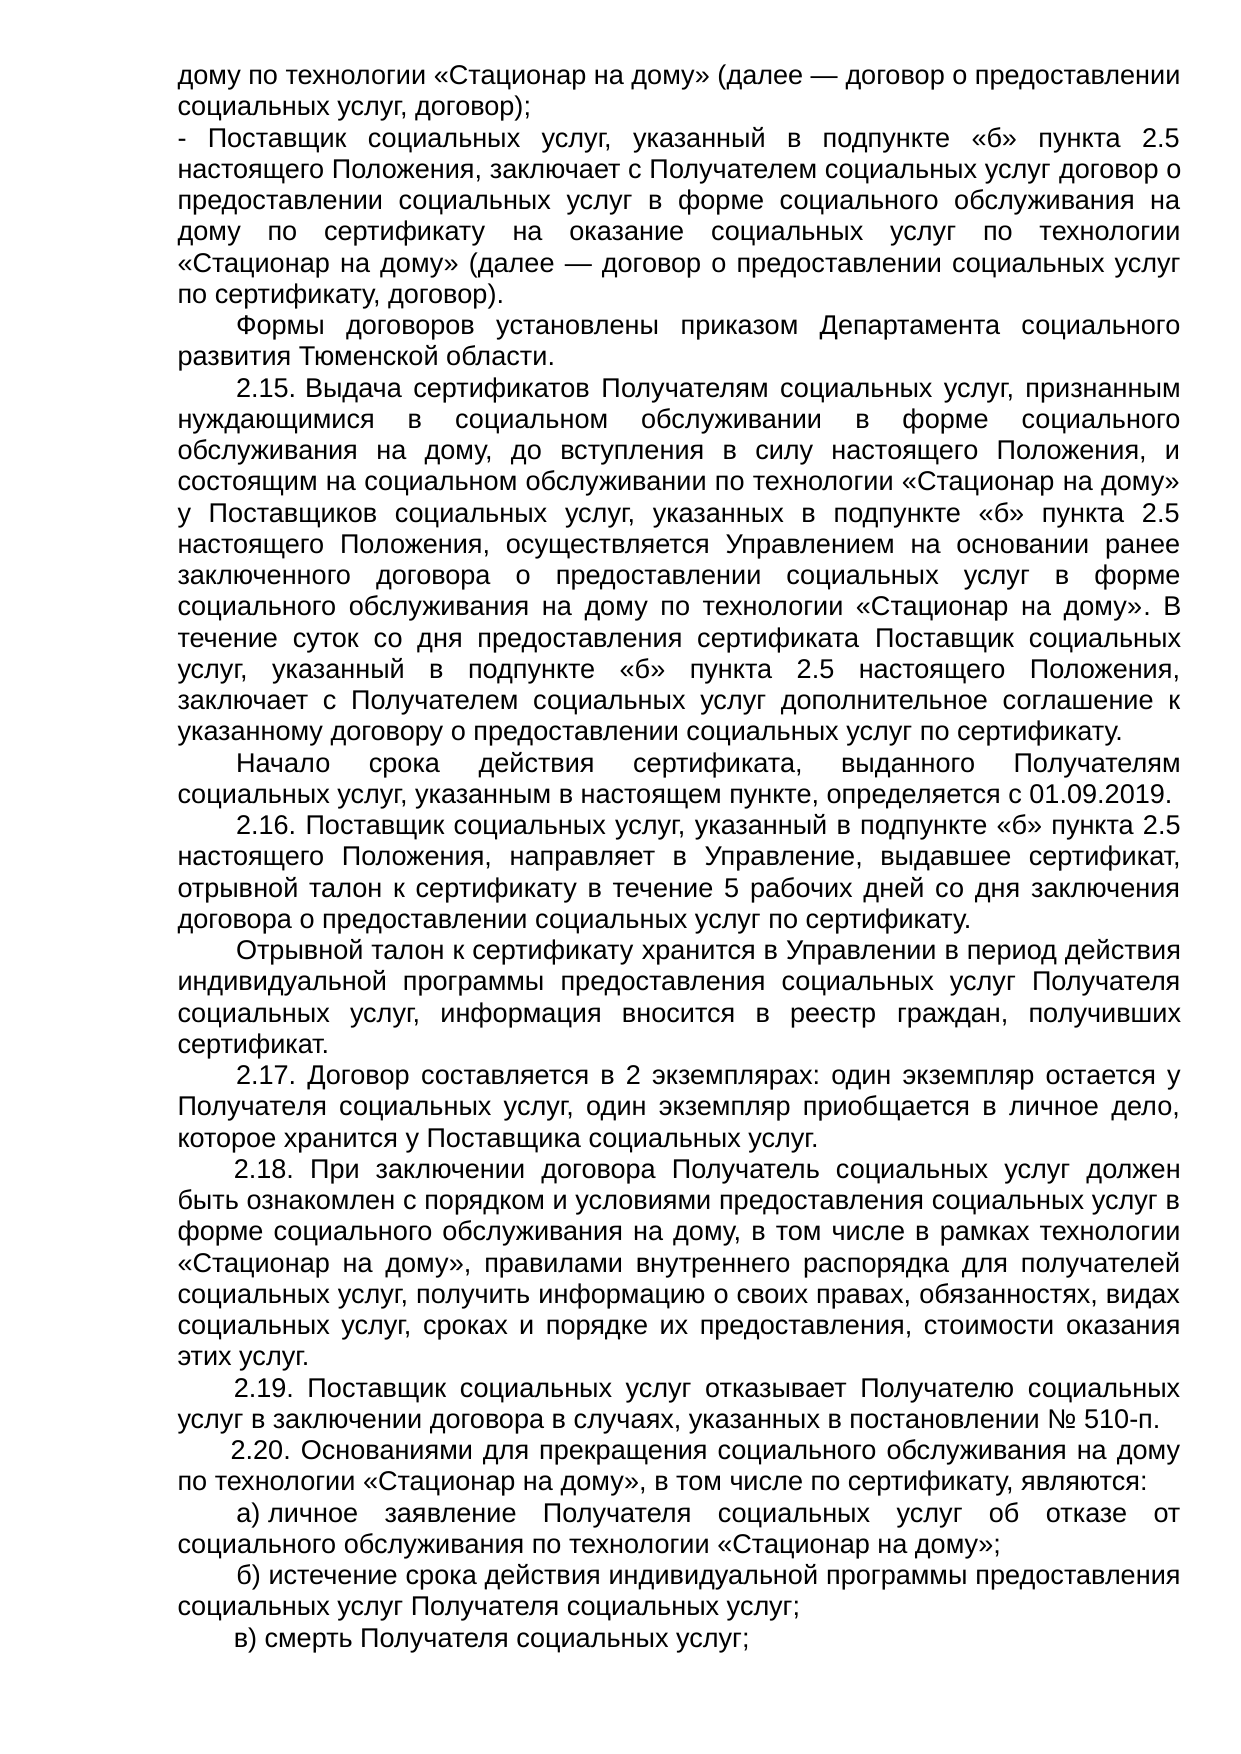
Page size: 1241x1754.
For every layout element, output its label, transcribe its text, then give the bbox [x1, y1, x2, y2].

text 2.17. Договор составляется в 2 экземплярах: один экземпляр остается у Получателя социальных услуг, один экземпляр приобщается в личное дело, которое хранится у Поставщика социальных услуг. [177, 1059, 1181, 1153]
text Начало срока действия сертификата, выданного Получателям социальных услуг, указанным в настоящем пункте, определяется с 01.09.2019. [177, 747, 1181, 809]
text 2.18. При заключении договора Получатель социальных услуг должен быть ознакомлен с порядком и условиями предоставления социальных услуг в форме социального обслуживания на дому, в том числе в рамках технологии «Стационар на дому», правилами внутреннего распорядка для получателей социальных услуг, получить информацию о своих правах, обязанностях, видах социальных услуг, сроках и порядке их предоставления, стоимости оказания этих услуг. [177, 1153, 1181, 1372]
text Отрывной талон к сертификату хранится в Управлении в период действия индивидуальной программы предоставления социальных услуг Получателя социальных услуг, информация вносится в реестр граждан, получивших сертификат. [177, 934, 1181, 1059]
text 2.15. Выдача сертификатов Получателям социальных услуг, признанным нуждающимися в социальном обслуживании в форме социального обслуживания на дому, до вступления в силу настоящего Положения, и состоящим на социальном обслуживании по технологии «Стационар на дому» у Поставщиков социальных услуг, указанных в подпункте «б» пункта 2.5 настоящего Положения, осуществляется Управлением на основании ранее заключенного договора о предоставлении социальных услуг в форме социального обслуживания на дому по технологии «Стационар на дому». В течение суток со дня предоставления сертификата Поставщик социальных услуг, указанный в подпункте «б» пункта 2.5 настоящего Положения, заключает с Получателем социальных услуг дополнительное соглашение к указанному договору о предоставлении социальных услуг по сертификату. [177, 372, 1181, 747]
text дому по технологии «Стационар на дому» (далее — договор о предоставлении социальных услуг, договор); [177, 59, 1181, 122]
text 2.19. Поставщик социальных услуг отказывает Получателю социальных услуг в заключении договора в случаях, указанных в постановлении № 510-п. [177, 1372, 1181, 1434]
text б) истечение срока действия индивидуальной программы предоставления социальных услуг Получателя социальных услуг; [177, 1559, 1181, 1622]
text в) смерть Получателя социальных услуг; [177, 1622, 1181, 1653]
text а) личное заявление Получателя социальных услуг об отказе от социального обслуживания по технологии «Стационар на дому»; [177, 1497, 1181, 1559]
text 2.16. Поставщик социальных услуг, указанный в подпункте «б» пункта 2.5 настоящего Положения, направляет в Управление, выдавшее сертификат, отрывной талон к сертификату в течение 5 рабочих дней со дня заключения договора о предоставлении социальных услуг по сертификату. [177, 809, 1181, 934]
text - Поставщик социальных услуг, указанный в подпункте «б» пункта 2.5 настоящего Положения, заключает с Получателем социальных услуг договор о предоставлении социальных услуг в форме социального обслуживания на дому по сертификату на оказание социальных услуг по технологии «Стационар на дому» (далее — договор о предоставлении социальных услуг по сертификату, договор). [177, 122, 1181, 309]
text Формы договоров установлены приказом Департамента социального развития Тюменской области. [177, 309, 1181, 372]
text 2.20. Основаниями для прекращения социального обслуживания на дому по технологии «Стационар на дому», в том числе по сертификату, являются: [177, 1434, 1181, 1497]
